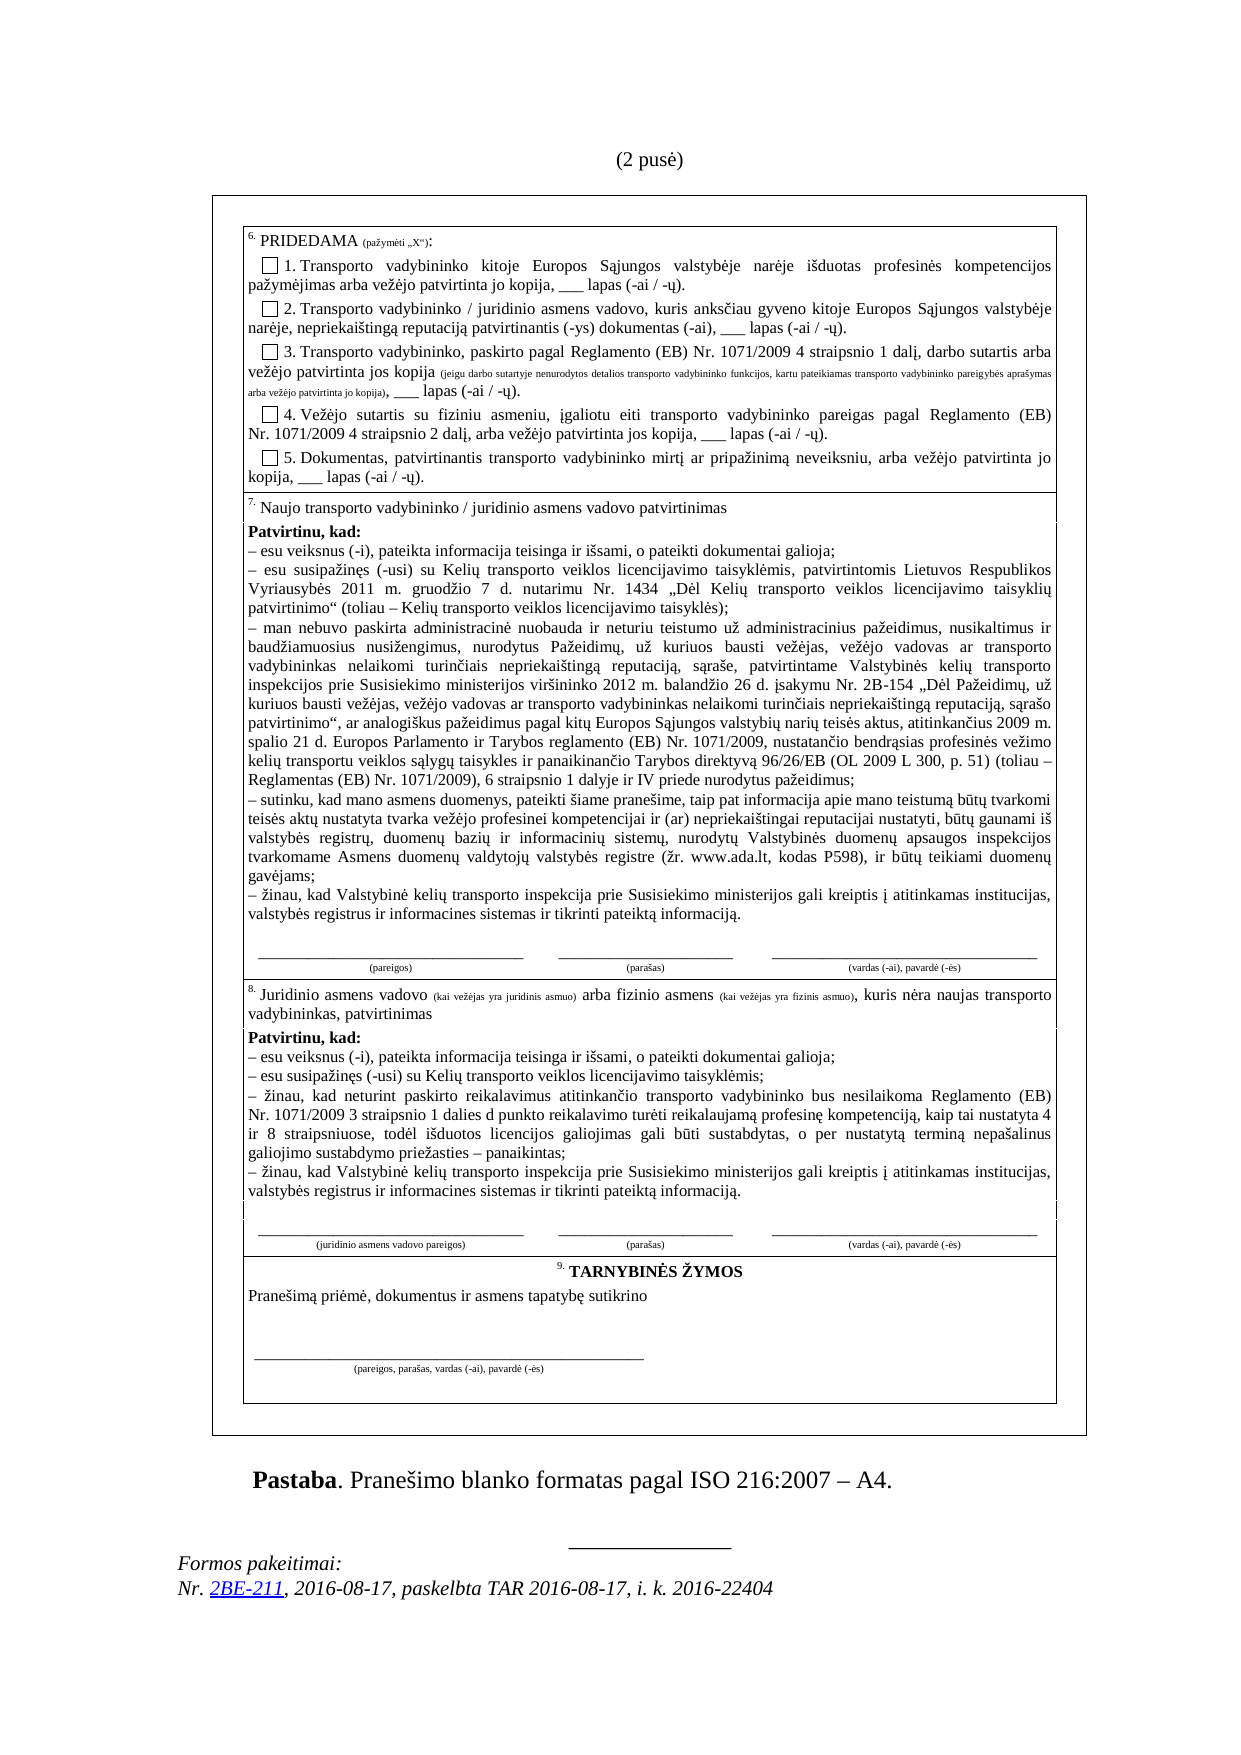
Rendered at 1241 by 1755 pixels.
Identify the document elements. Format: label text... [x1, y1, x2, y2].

text _____________ [177, 1523, 1122, 1551]
text Formos pakeitimai: [177, 1551, 1122, 1575]
table_header [213, 196, 1086, 1435]
text Nr. 2BE-211, 2016-08-17, paskelbta TAR 2016-08-17, i. k. 2016-22404 [177, 1575, 1122, 1599]
text (2 pusė) [177, 147, 1122, 171]
text Pastaba. Pranešimo blanko formatas pagal ISO 216:2007 – A4. [177, 1465, 1122, 1494]
